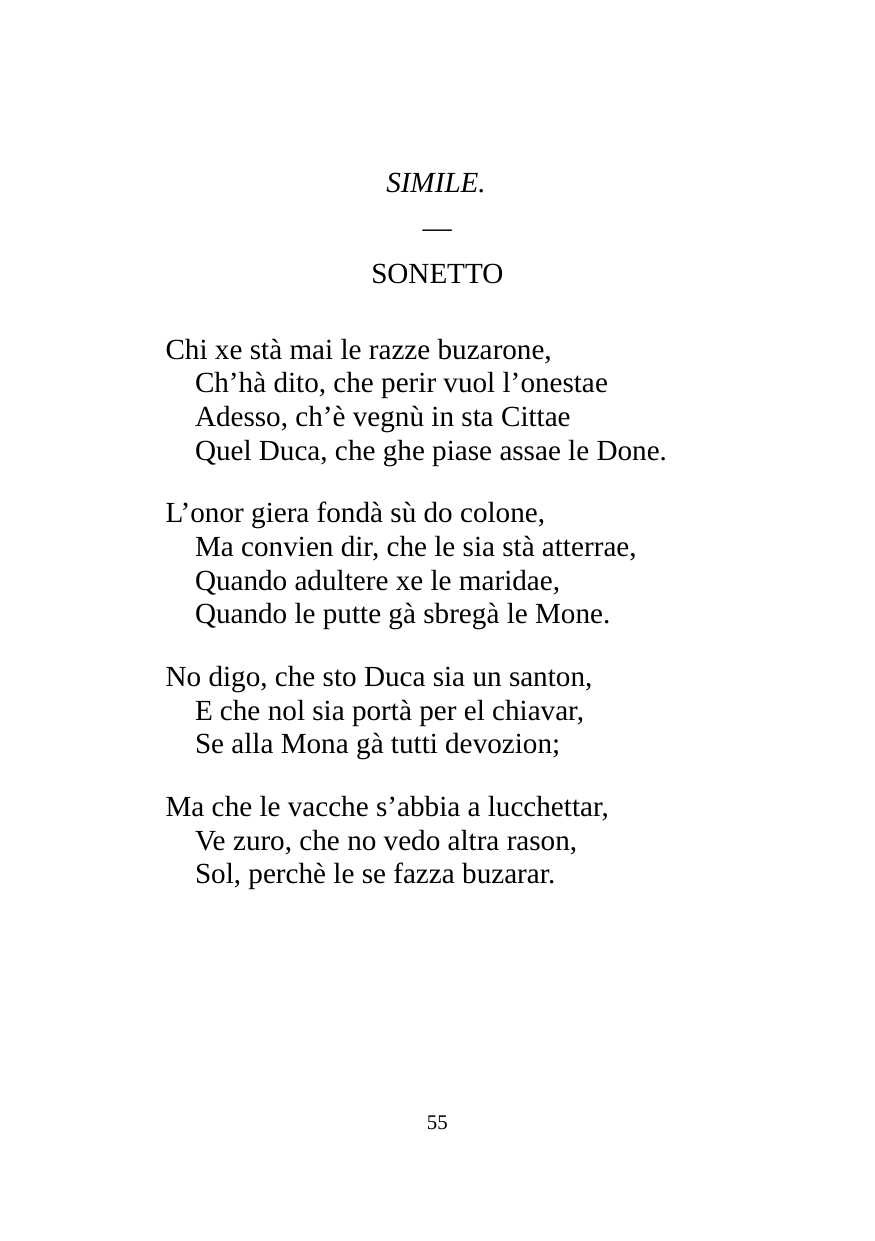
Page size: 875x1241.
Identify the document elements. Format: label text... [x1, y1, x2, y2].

text Ma che le vacche s’abbia a lucchettar, Ve zuro, che no vedo altra rason, Sol, perchè le se fazza buzarar. [165, 789, 768, 890]
text — [106, 211, 768, 244]
text SONETTO [106, 257, 768, 290]
text L’onor giera fondà sù do colone, Ma convien dir, che le sia stà atterrae, Quando adultere xe le maridae, Quando le putte gà sbregà le Mone. [165, 496, 768, 630]
text No digo, che sto Duca sia un santon, E che nol sia portà per el chiavar, Se alla Mona gà tutti devozion; [165, 659, 768, 760]
subtitle SIMILE. [106, 165, 768, 199]
text Chi xe stà mai le razze buzarone, Ch’hà dito, che perir vuol l’onestae Adesso, ch’è vegnù in sta Cittae Quel Duca, che ghe piase assae le Done. [165, 332, 768, 466]
